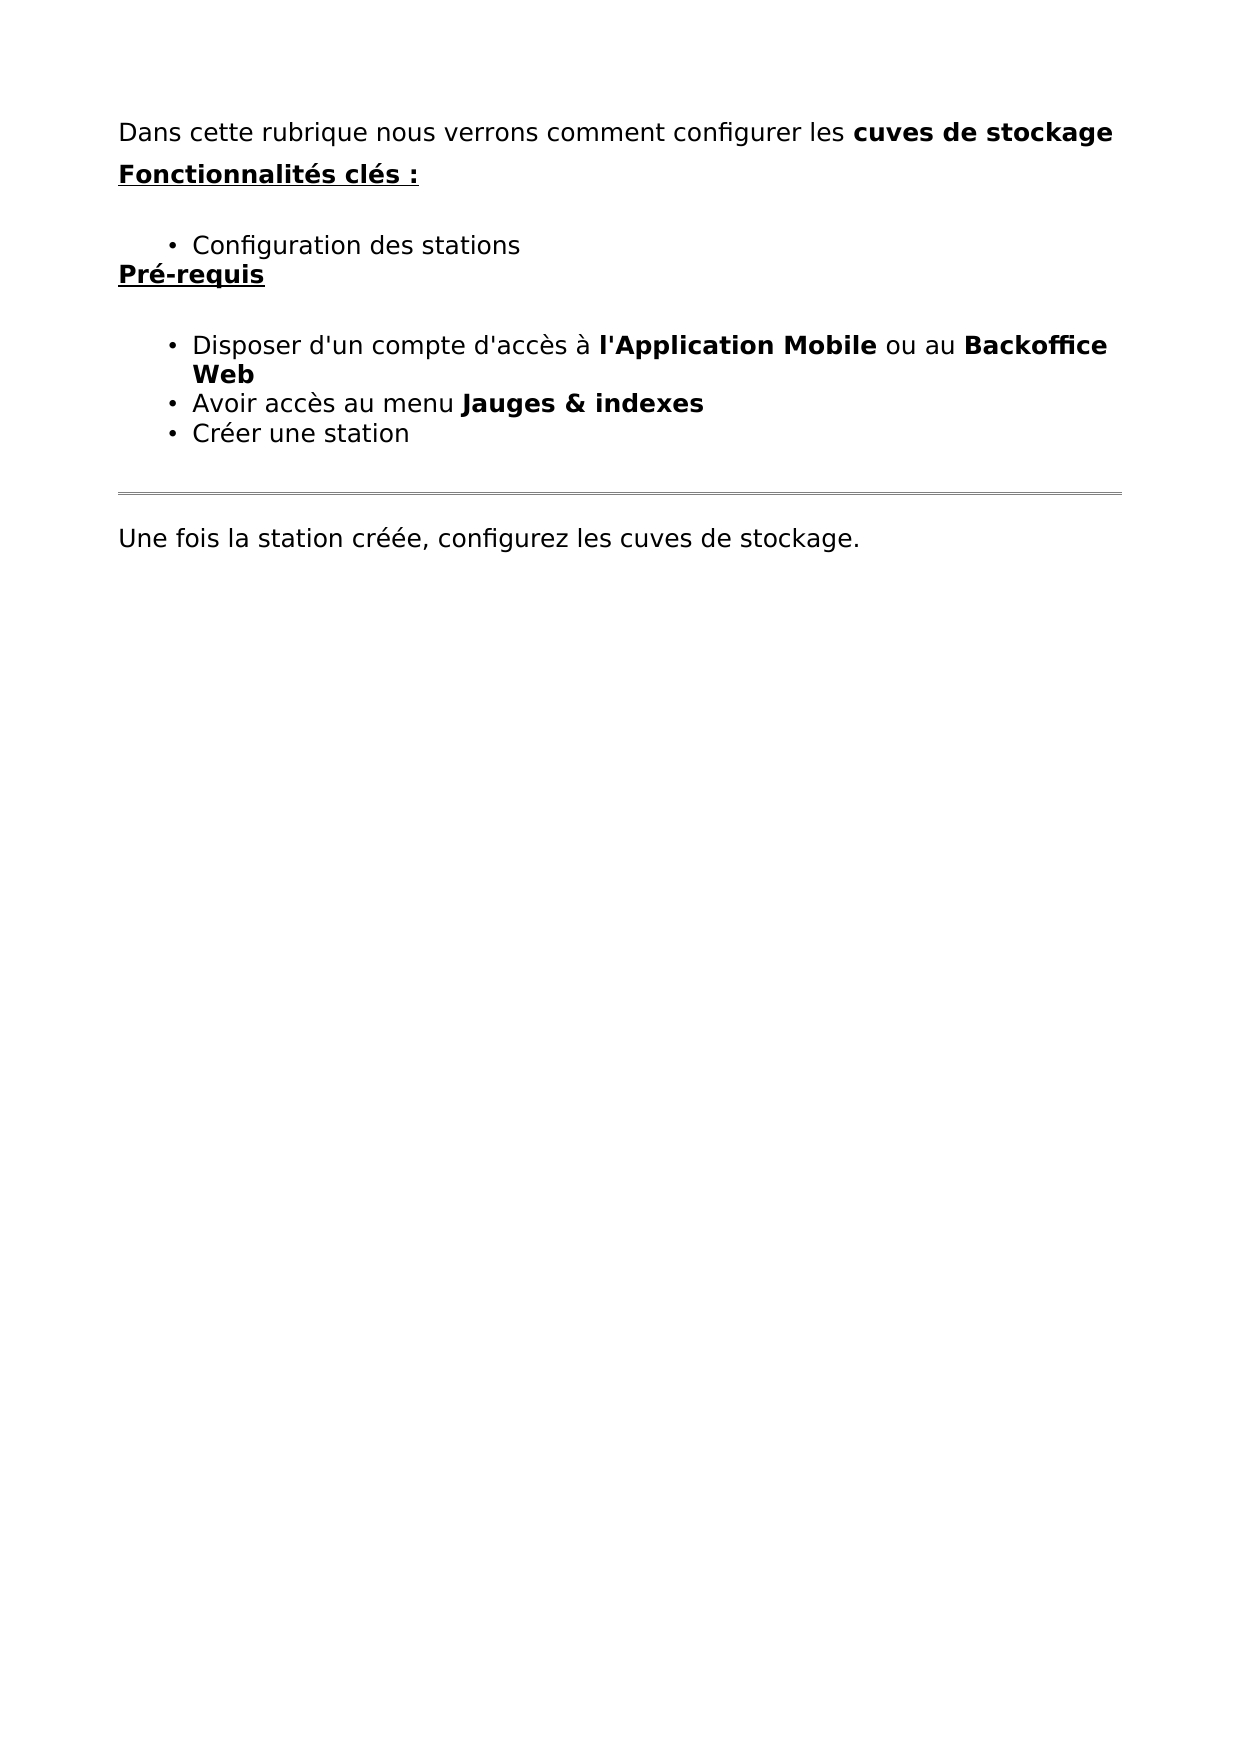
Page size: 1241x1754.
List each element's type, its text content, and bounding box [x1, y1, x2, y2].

list Créer une station [177, 419, 1122, 448]
list Disposer d'un compte d'accès à l'Application Mobile ou au Backoffice Web [177, 331, 1122, 389]
text Pré-requis [118, 260, 1122, 289]
list Configuration des stations [177, 231, 1122, 260]
text Fonctionnalités clés : [118, 160, 1122, 189]
text Une fois la station créée, configurez les cuves de stockage. [118, 524, 1122, 553]
text Dans cette rubrique nous verrons comment configurer les cuves de stockage [118, 118, 1122, 147]
list Avoir accès au menu Jauges & indexes [177, 389, 1122, 419]
